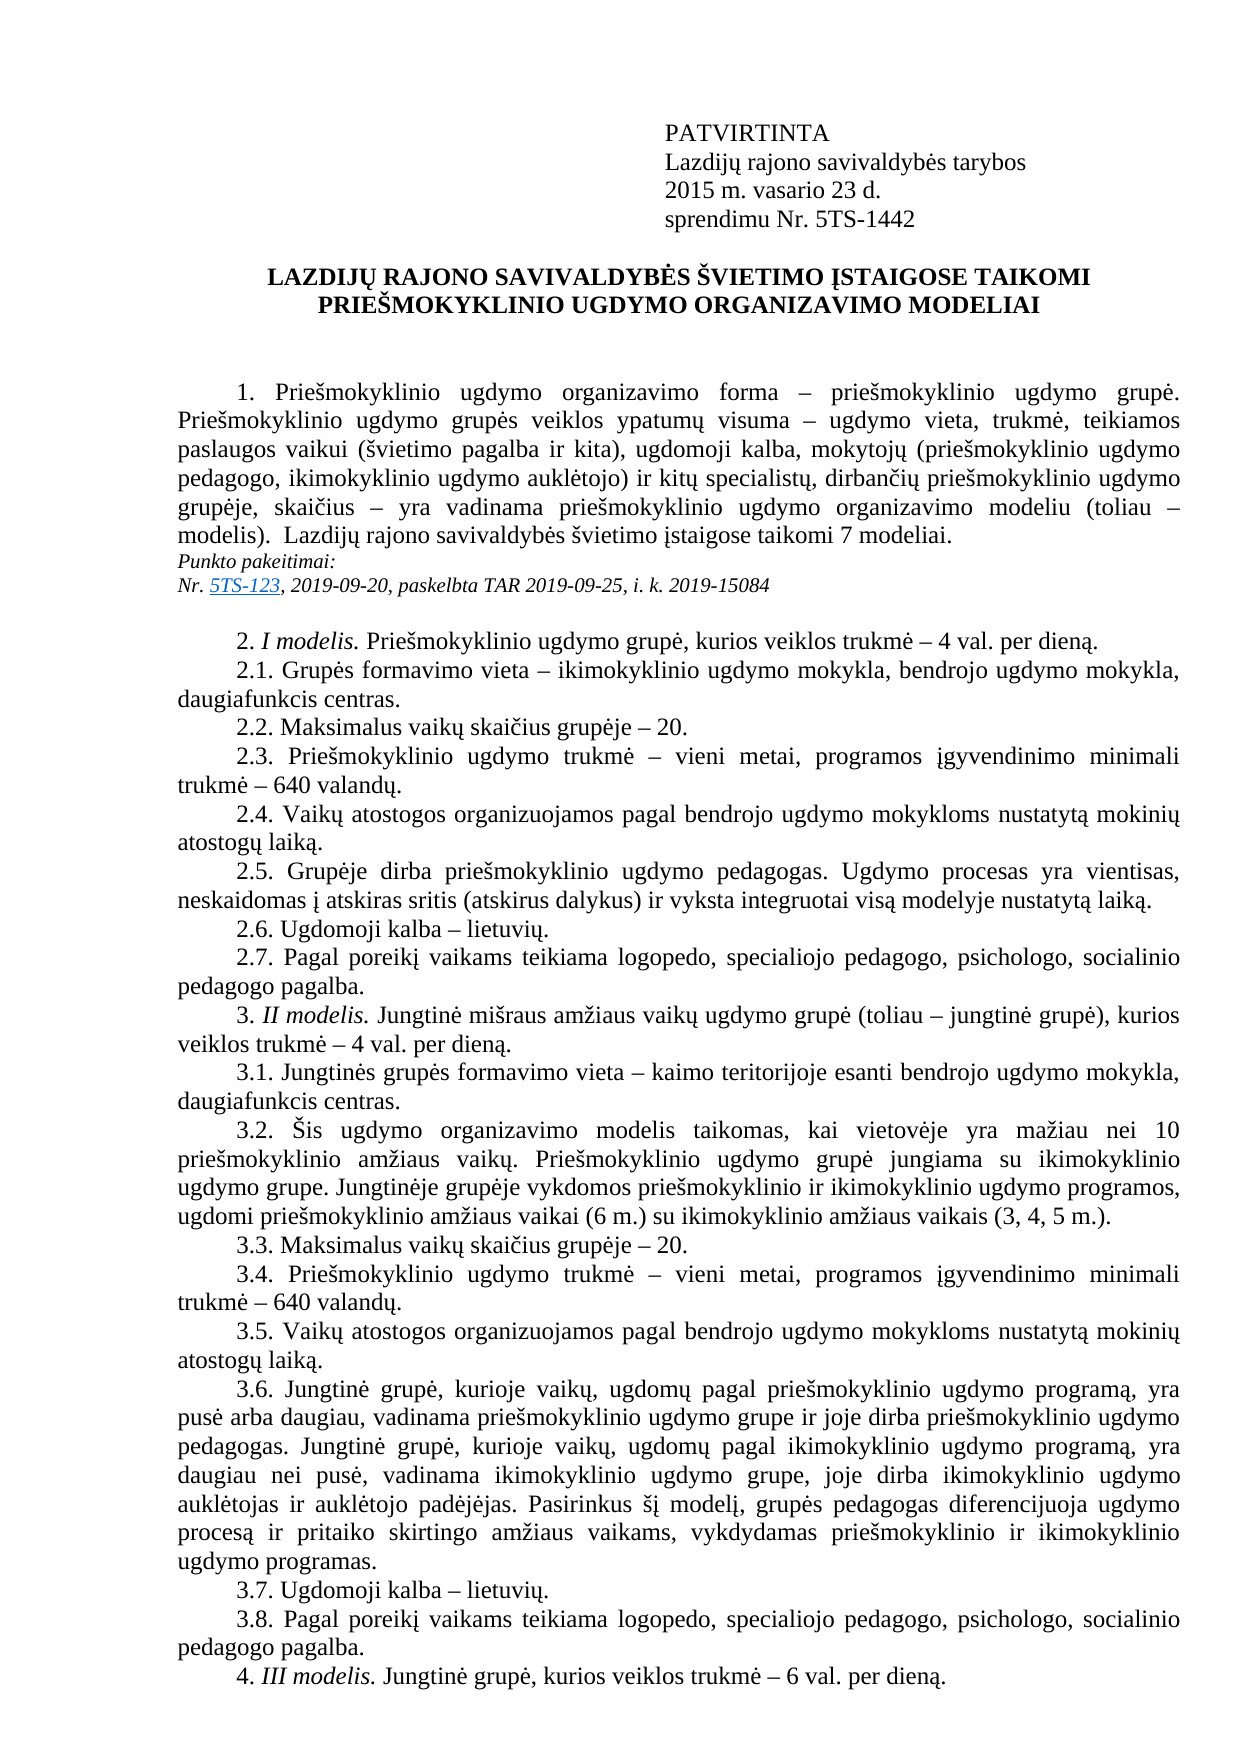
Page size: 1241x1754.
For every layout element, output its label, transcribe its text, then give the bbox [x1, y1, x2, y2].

text 2.7. Pagal poreikį vaikams teikiama logopedo, specialiojo pedagogo, psichologo, socialinio pedagogo pagalba. [177, 942, 1181, 1000]
text 3.4. Priešmokyklinio ugdymo trukmė – vieni metai, programos įgyvendinimo minimali trukmė – 640 valandų. [177, 1259, 1181, 1316]
text 3.7. Ugdomoji kalba – lietuvių. [177, 1575, 1181, 1604]
text 3.8. Pagal poreikį vaikams teikiama logopedo, specialiojo pedagogo, psichologo, socialinio pedagogo pagalba. [177, 1604, 1181, 1661]
text 3.6. Jungtinė grupė, kurioje vaikų, ugdomų pagal priešmokyklinio ugdymo programą, yra pusė arba daugiau, vadinama priešmokyklinio ugdymo grupe ir joje dirba priešmokyklinio ugdymo pedagogas. Jungtinė grupė, kurioje vaikų, ugdomų pagal ikimokyklinio ugdymo programą, yra daugiau nei pusė, vadinama ikimokyklinio ugdymo grupe, joje dirba ikimokyklinio ugdymo auklėtojas ir auklėtojo padėjėjas. Pasirinkus šį modelį, grupės pedagogas diferencijuoja ugdymo procesą ir pritaiko skirtingo amžiaus vaikams, vykdydamas priešmokyklinio ir ikimokyklinio ugdymo programas. [177, 1374, 1181, 1575]
text Punkto pakeitimai: [177, 549, 1181, 573]
text Lazdijų rajono savivaldybės tarybos [177, 147, 1181, 176]
text 2. I modelis. Priešmokyklinio ugdymo grupė, kurios veiklos trukmė – 4 val. per dieną. [177, 626, 1181, 655]
text LAZDIJŲ RAJONO SAVIVALDYBĖS ŠVIETIMO ĮSTAIGOSE TAIKOMI PRIEŠMOKYKLINIO UGDYMO ORGANIZAVIMO MODELIAI [177, 262, 1181, 319]
text 2.4. Vaikų atostogos organizuojamos pagal bendrojo ugdymo mokykloms nustatytą mokinių atostogų laiką. [177, 799, 1181, 856]
text 2.1. Grupės formavimo vieta – ikimokyklinio ugdymo mokykla, bendrojo ugdymo mokykla, daugiafunkcis centras. [177, 655, 1181, 712]
text 2.5. Grupėje dirba priešmokyklinio ugdymo pedagogas. Ugdymo procesas yra vientisas, neskaidomas į atskiras sritis (atskirus dalykus) ir vyksta integruotai visą modelyje nustatytą laiką. [177, 856, 1181, 914]
text 2.3. Priešmokyklinio ugdymo trukmė – vieni metai, programos įgyvendinimo minimali trukmė – 640 valandų. [177, 741, 1181, 799]
text 2.6. Ugdomoji kalba – lietuvių. [177, 914, 1181, 942]
text 3.5. Vaikų atostogos organizuojamos pagal bendrojo ugdymo mokykloms nustatytą mokinių atostogų laiką. [177, 1316, 1181, 1374]
text sprendimu Nr. 5TS-1442 [177, 204, 1181, 233]
text 3. II modelis. Jungtinė mišraus amžiaus vaikų ugdymo grupė (toliau – jungtinė grupė), kurios veiklos trukmė – 4 val. per dieną. [177, 1000, 1181, 1057]
text 3.2. Šis ugdymo organizavimo modelis taikomas, kai vietovėje yra mažiau nei 10 priešmokyklinio amžiaus vaikų. Priešmokyklinio ugdymo grupė jungiama su ikimokyklinio ugdymo grupe. Jungtinėje grupėje vykdomos priešmokyklinio ir ikimokyklinio ugdymo programos, ugdomi priešmokyklinio amžiaus vaikai (6 m.) su ikimokyklinio amžiaus vaikais (3, 4, 5 m.). [177, 1115, 1181, 1230]
text 2.2. Maksimalus vaikų skaičius grupėje – 20. [177, 712, 1181, 741]
text 3.1. Jungtinės grupės formavimo vieta – kaimo teritorijoje esanti bendrojo ugdymo mokykla, daugiafunkcis centras. [177, 1057, 1181, 1115]
text 2015 m. vasario 23 d. [177, 176, 1181, 204]
text 1. Priešmokyklinio ugdymo organizavimo forma – priešmokyklinio ugdymo grupė. Priešmokyklinio ugdymo grupės veiklos ypatumų visuma – ugdymo vieta, trukmė, teikiamos paslaugos vaikui (švietimo pagalba ir kita), ugdomoji kalba, mokytojų (priešmokyklinio ugdymo pedagogo, ikimokyklinio ugdymo auklėtojo) ir kitų specialistų, dirbančių priešmokyklinio ugdymo grupėje, skaičius – yra vadinama priešmokyklinio ugdymo organizavimo modeliu (toliau – modelis). Lazdijų rajono savivaldybės švietimo įstaigose taikomi 7 modeliai. [177, 377, 1181, 549]
text PATVIRTINTA [177, 118, 1181, 147]
text Nr. 5TS-123, 2019-09-20, paskelbta TAR 2019-09-25, i. k. 2019-15084 [177, 573, 1181, 597]
text 4. III modelis. Jungtinė grupė, kurios veiklos trukmė – 6 val. per dieną. [177, 1661, 1181, 1690]
text 3.3. Maksimalus vaikų skaičius grupėje – 20. [177, 1230, 1181, 1259]
